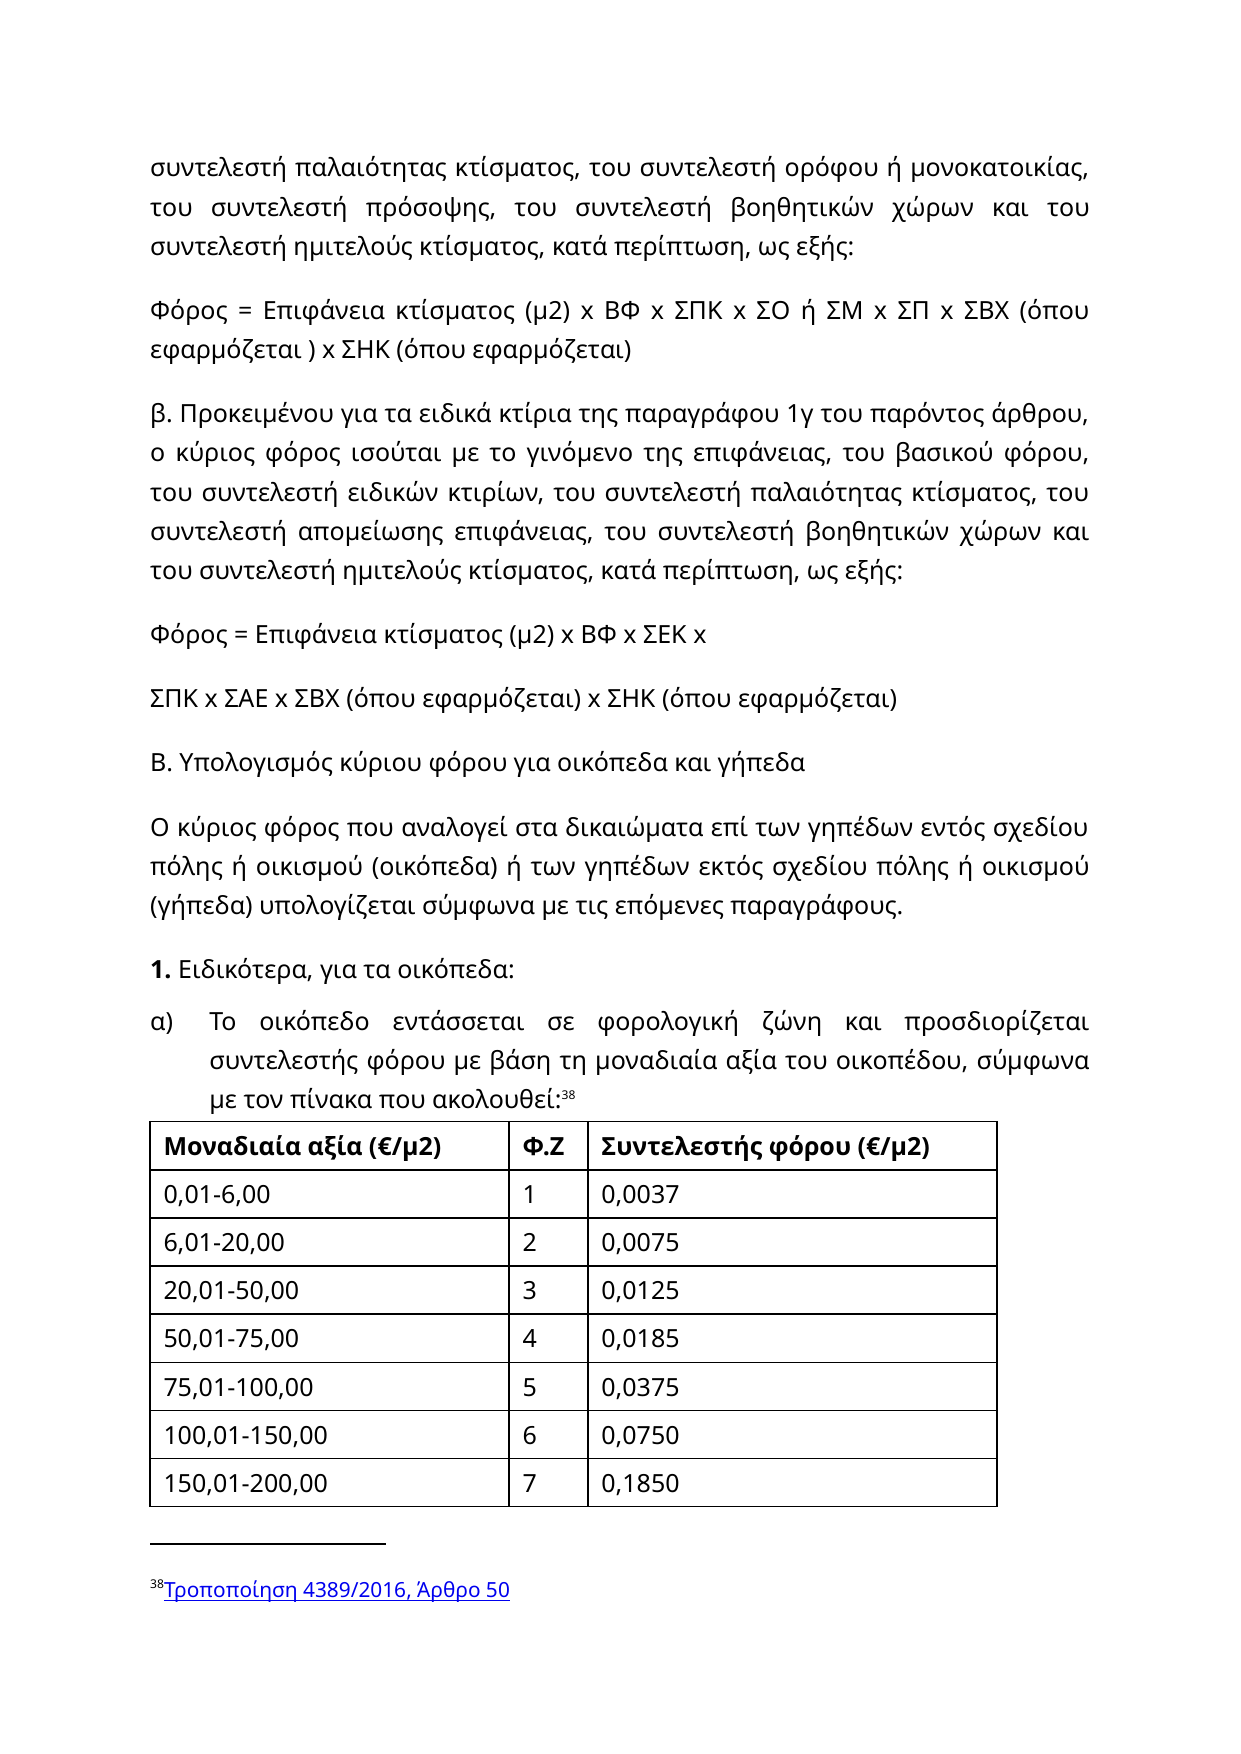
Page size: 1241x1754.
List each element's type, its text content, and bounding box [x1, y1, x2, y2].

table_cell 2 [510, 1219, 587, 1265]
table_cell 100,01-150,00 [151, 1411, 508, 1458]
table_cell 5 [510, 1363, 587, 1409]
table_header Φ.Ζ [510, 1122, 587, 1169]
table_cell 0,0125 [589, 1267, 996, 1313]
table_cell 50,01-75,00 [151, 1315, 508, 1361]
list α) Το οικόπεδο εντάσσεται σε φορολογική ζώνη και προσδιορίζεται συντελεστής φόρου με βάση τη μοναδιαία αξία του οικοπέδου, σύμφωνα με τον πίνακα που ακολουθεί: [150, 1003, 1090, 1116]
table_cell 4 [510, 1315, 587, 1361]
table_cell 0,0375 [589, 1363, 996, 1409]
table_cell 20,01-50,00 [151, 1267, 508, 1313]
table_cell 75,01-100,00 [151, 1363, 508, 1409]
table_cell 150,01-200,00 [151, 1459, 508, 1506]
table_cell 6 [510, 1411, 587, 1458]
table_cell 6,01-20,00 [151, 1219, 508, 1265]
text Φόρος = Επιφάνεια κτίσματος (μ2) x ΒΦ x ΣΕΚ x [150, 617, 1090, 651]
table_header Συντελεστής φόρου (€/µ2) [589, 1122, 996, 1169]
table_cell 0,0750 [589, 1411, 996, 1458]
text Β. Υπολογισμός κύριου φόρου για οικόπεδα και γήπεδα [150, 745, 1090, 779]
text συντελεστή παλαιότητας κτίσματος, του συντελεστή ορόφου ή μονοκατοικίας, του συντελεστή πρόσοψης, του συντελεστή βοηθητικών χώρων και του συντελεστή ημιτελούς κτίσματος, κατά περίπτωση, ως εξής: [150, 150, 1090, 262]
table_cell 0,0185 [589, 1315, 996, 1361]
table_cell 7 [510, 1459, 587, 1506]
table_cell 1 [510, 1171, 587, 1217]
text Τροποποίηση 4389/2016, Άρθρο 50 [150, 1576, 1090, 1604]
table_cell 0,1850 [589, 1459, 996, 1506]
table_cell 0,0037 [589, 1171, 996, 1217]
table_cell 0,0075 [589, 1219, 996, 1265]
text 1. Ειδικότερα, για τα οικόπεδα: [150, 952, 1090, 986]
table_header Μοναδιαία αξία (€/µ2) [151, 1122, 508, 1169]
table_cell 0,01-6,00 [151, 1171, 508, 1217]
text Φόρος = Επιφάνεια κτίσματος (μ2) x ΒΦ x ΣΠΚ x ΣΟ ή ΣΜ x ΣΠ x ΣΒΧ (όπου εφαρμόζεται ) x ΣΗΚ (όπου εφαρμόζεται) [150, 292, 1090, 366]
text ΣΠΚ x ΣΑΕ x ΣΒΧ (όπου εφαρμόζεται) x ΣΗΚ (όπου εφαρμόζεται) [150, 681, 1090, 715]
table_cell 3 [510, 1267, 587, 1313]
text β. Προκειμένου για τα ειδικά κτίρια της παραγράφου 1γ του παρόντος άρθρου, ο κύριος φόρος ισούται με το γινόμενο της επιφάνειας, του βασικού φόρου, του συντελεστή ειδικών κτιρίων, του συντελεστή παλαιότητας κτίσματος, του συντελεστή απομείωσης επιφάνειας, του συντελεστή βοηθητικών χώρων και του συντελεστή ημιτελούς κτίσματος, κατά περίπτωση, ως εξής: [150, 396, 1090, 587]
text Ο κύριος φόρος που αναλογεί στα δικαιώματα επί των γηπέδων εντός σχεδίου πόλης ή οικισμού (οικόπεδα) ή των γηπέδων εκτός σχεδίου πόλης ή οικισμού (γήπεδα) υπολογίζεται σύμφωνα με τις επόμενες παραγράφους. [150, 809, 1090, 922]
